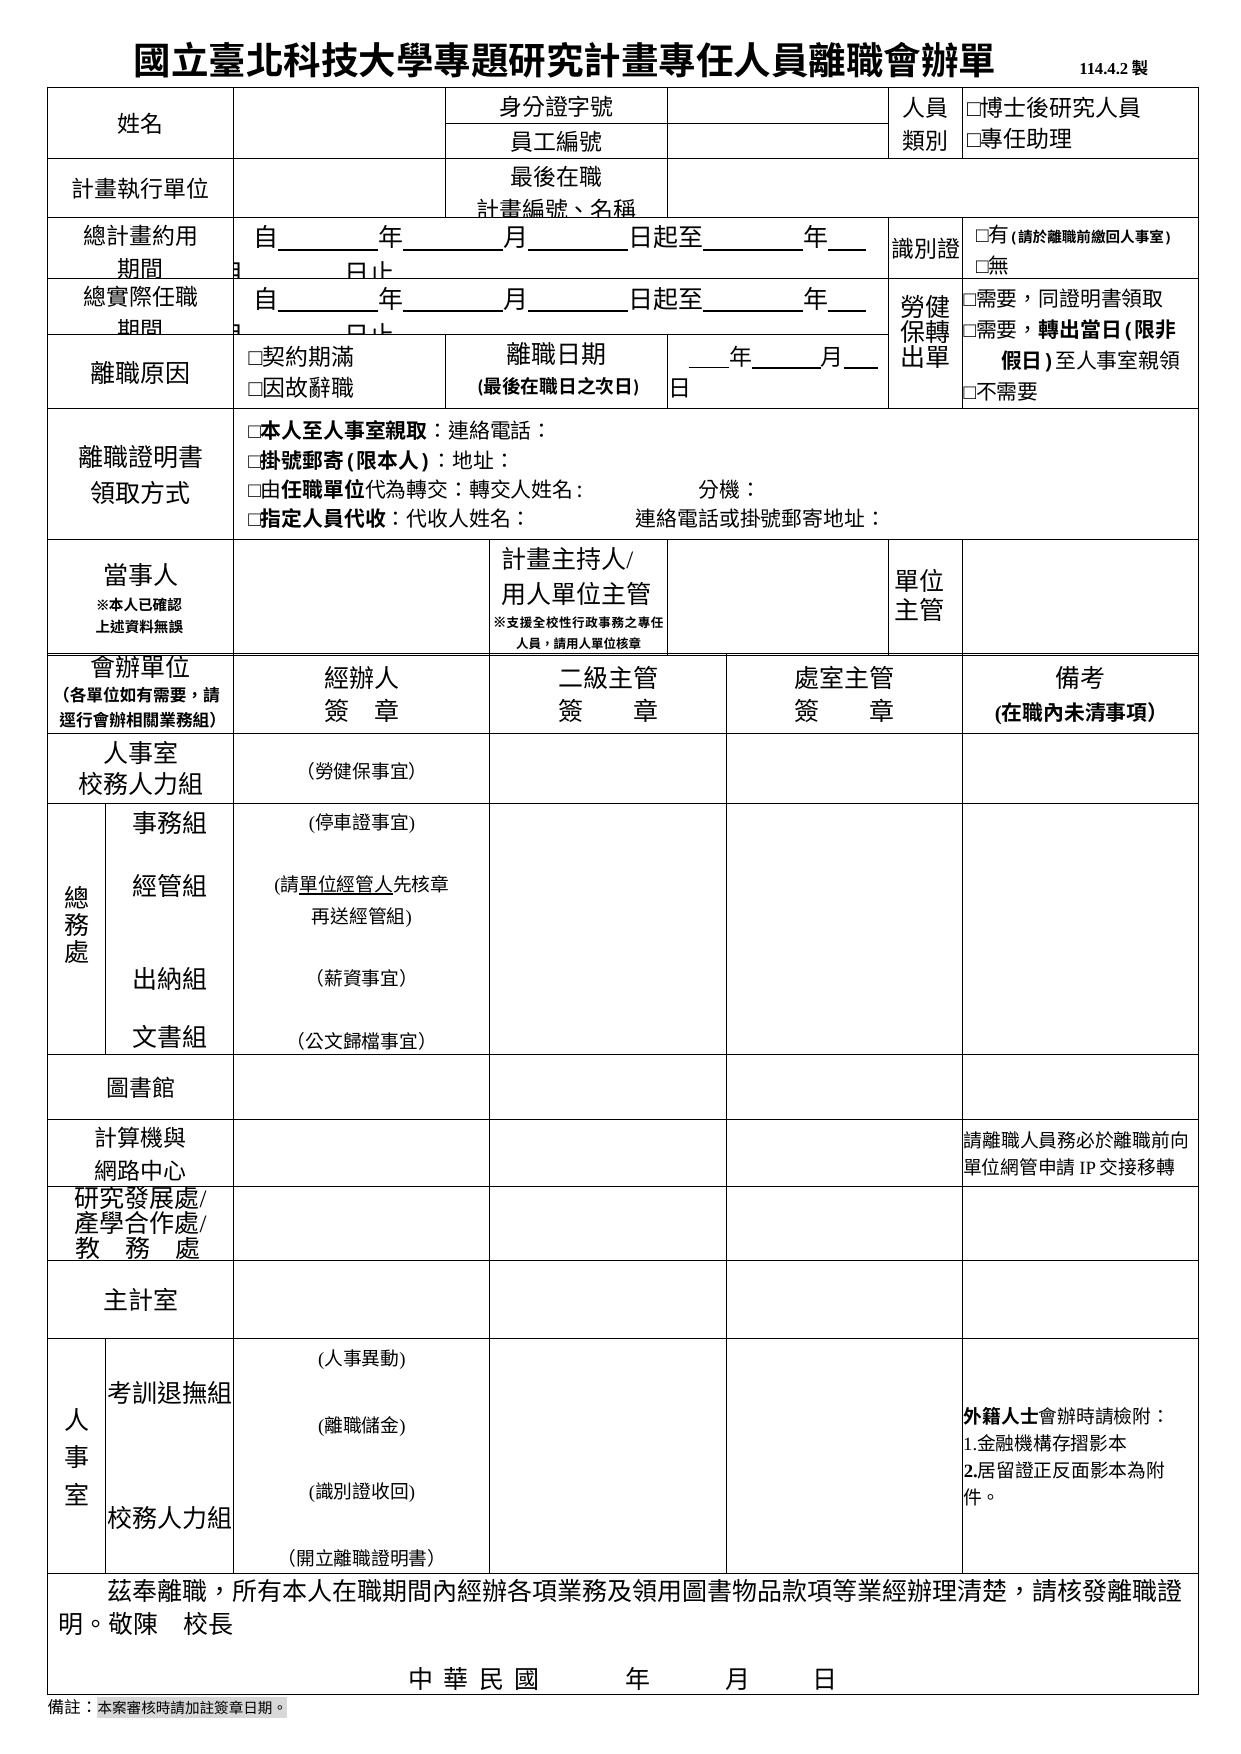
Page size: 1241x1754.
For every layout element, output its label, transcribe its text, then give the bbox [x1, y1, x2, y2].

table_cell 當事人 ※本人已確認 上述資料無誤 [48, 540, 233, 653]
table_cell [234, 159, 445, 217]
table_header [234, 88, 445, 158]
table_cell 離職原因 [48, 335, 233, 408]
table_cell 二級主管 簽 章 [490, 656, 726, 732]
table_cell [963, 804, 1198, 1054]
table_cell 總 務 處 [48, 804, 105, 1054]
table_cell 計畫執行單位 [48, 159, 233, 217]
table_cell （勞健保事宜） [234, 734, 489, 803]
table_cell 計算機與 網路中心 [48, 1120, 233, 1186]
table_cell [727, 734, 962, 803]
table_cell 處室主管 簽 章 [727, 656, 962, 732]
table_header [668, 88, 888, 122]
table_cell 外籍人士會辦時請檢附： 1.金融機構存摺影本 2.居留證正反面影本為附件。 [963, 1339, 1198, 1572]
table_header 身分證字號 [446, 88, 667, 122]
table_cell 總計畫約用 期間 [48, 218, 233, 278]
table_cell 會辦單位 （各單位如有需要，請逕行會辦相關業務組） [48, 656, 233, 732]
table_cell [668, 124, 888, 158]
table_cell [490, 1055, 726, 1118]
table_cell [963, 1055, 1198, 1118]
table_cell □有(請於離職前繳回人事室) □無 [963, 218, 1198, 278]
table_cell [234, 540, 489, 653]
text 國立臺北科技大學專題研究計畫專任人員離職會辦單 114.4.2製 [47, 25, 1187, 87]
table_cell 經辦人 簽 章 [234, 656, 489, 732]
table_cell [963, 1187, 1198, 1260]
table_cell 人 事 室 [48, 1339, 105, 1572]
table_cell 勞健保轉出單 [889, 279, 962, 408]
table_cell [234, 1261, 489, 1338]
table_cell [234, 1187, 489, 1260]
table_header 人員 類別 [889, 88, 962, 158]
table_cell [490, 1339, 726, 1572]
table_cell [963, 734, 1198, 803]
table_cell 主計室 [48, 1261, 233, 1338]
table_cell [727, 1120, 962, 1186]
table_header 姓名 [48, 88, 233, 158]
table_cell [727, 1261, 962, 1338]
table_cell 自 年 月 日起至 年 月 日止 [234, 279, 888, 334]
table_cell 自 年 月 日起至 年 月 日止 [234, 218, 888, 278]
table_cell 最後在職 計畫編號、名稱 [446, 159, 667, 217]
text 備註：本案審核時請加註簽章日期。 [47, 1695, 1187, 1718]
table_cell 年 月 日 [668, 335, 888, 408]
table_cell 單位 主管 [889, 540, 962, 653]
table_cell [727, 1187, 962, 1260]
table_cell 識別證 [889, 218, 962, 278]
table_cell □契約期滿 □因故辭職 [234, 335, 445, 408]
table_cell [234, 1120, 489, 1186]
table_cell [727, 1339, 962, 1572]
table_cell [490, 734, 726, 803]
table_cell 總實際任職 期間 [48, 279, 233, 334]
table_cell [963, 1261, 1198, 1338]
table_cell □需要，同證明書領取 □需要，轉出當日(限非 假日)至人事室親領 □不需要 [963, 279, 1198, 408]
table_cell 員工編號 [446, 124, 667, 158]
table_cell [490, 1187, 726, 1260]
table_cell 考訓退撫組 校務人力組 [106, 1339, 233, 1572]
table_cell 研究發展處/ 產學合作處/ 教 務 處 [48, 1187, 233, 1260]
table_cell [234, 1055, 489, 1118]
table_cell 計畫主持人/ 用人單位主管 ※支援全校性行政事務之專任人員，請用人單位核章 [490, 540, 667, 653]
table_cell [490, 1261, 726, 1338]
table_cell [490, 804, 726, 1054]
table_cell [490, 1120, 726, 1186]
table_cell 人事室 校務人力組 [48, 734, 233, 803]
table_cell [668, 540, 888, 653]
table_cell [727, 1055, 962, 1118]
table_cell 離職證明書 領取方式 [48, 409, 233, 539]
table_cell 備考 (在職內未清事項） [963, 656, 1198, 732]
table_cell 請離職人員務必於離職前向單位網管申請IP交接移轉 [963, 1120, 1198, 1186]
table_cell (人事異動) (離職儲金) (識別證收回) （開立離職證明書） [234, 1339, 489, 1572]
table_cell □本人至人事室親取：連絡電話： □掛號郵寄(限本人)：地址： □由任職單位代為轉交：轉交人姓名: 分機： □指定人員代收：代收人姓名： 連絡電話或掛號郵寄地址： [234, 409, 1198, 539]
table_cell 茲奉離職，所有本人在職期間內經辦各項業務及領用圖書物品款項等業經辦理清楚，請核發離職證明。敬陳 校長 中華民國 年 月 日 [48, 1574, 1198, 1694]
table_cell [668, 159, 1198, 217]
table_header □博士後研究人員 □專任助理 [963, 88, 1198, 158]
table_cell [963, 540, 1198, 653]
table_cell (停車證事宜) (請單位經管人先核章 再送經管組) （薪資事宜） （公文歸檔事宜） [234, 804, 489, 1054]
table_cell 事務組 經管組 出納組 文書組 [106, 804, 233, 1054]
table_cell 離職日期 (最後在職日之次日) [446, 335, 667, 408]
table_cell 圖書館 [48, 1055, 233, 1118]
table_cell [727, 804, 962, 1054]
